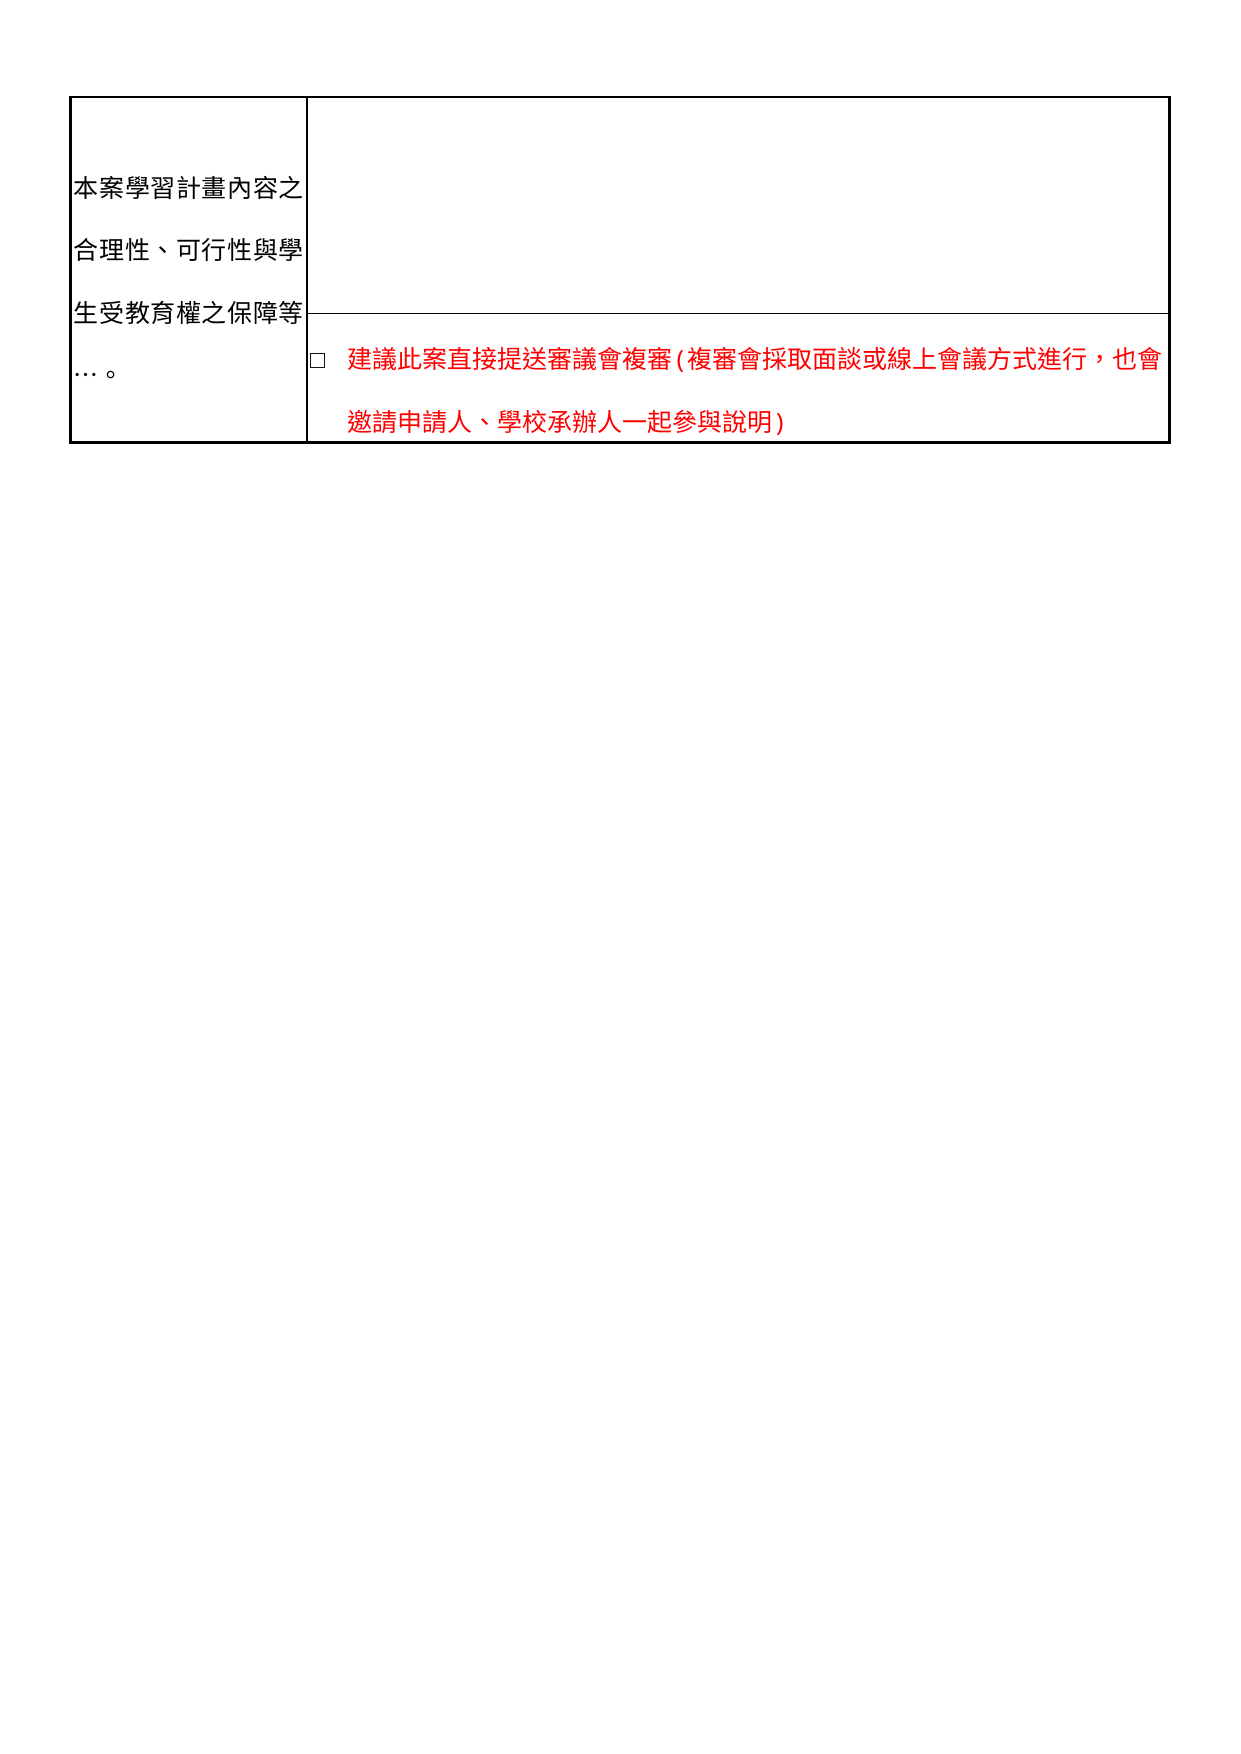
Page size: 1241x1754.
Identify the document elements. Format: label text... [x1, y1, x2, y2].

table_cell 建議此案直接提送審議會複審(複審會採取面談或線上會議方式進行，也會邀請申請人、學校承辦人一起參與說明) [308, 314, 1168, 441]
table_cell [308, 98, 1168, 313]
table_cell 本案學習計畫內容之合理性、可行性與學生受教育權之保障等…。 [72, 98, 306, 441]
